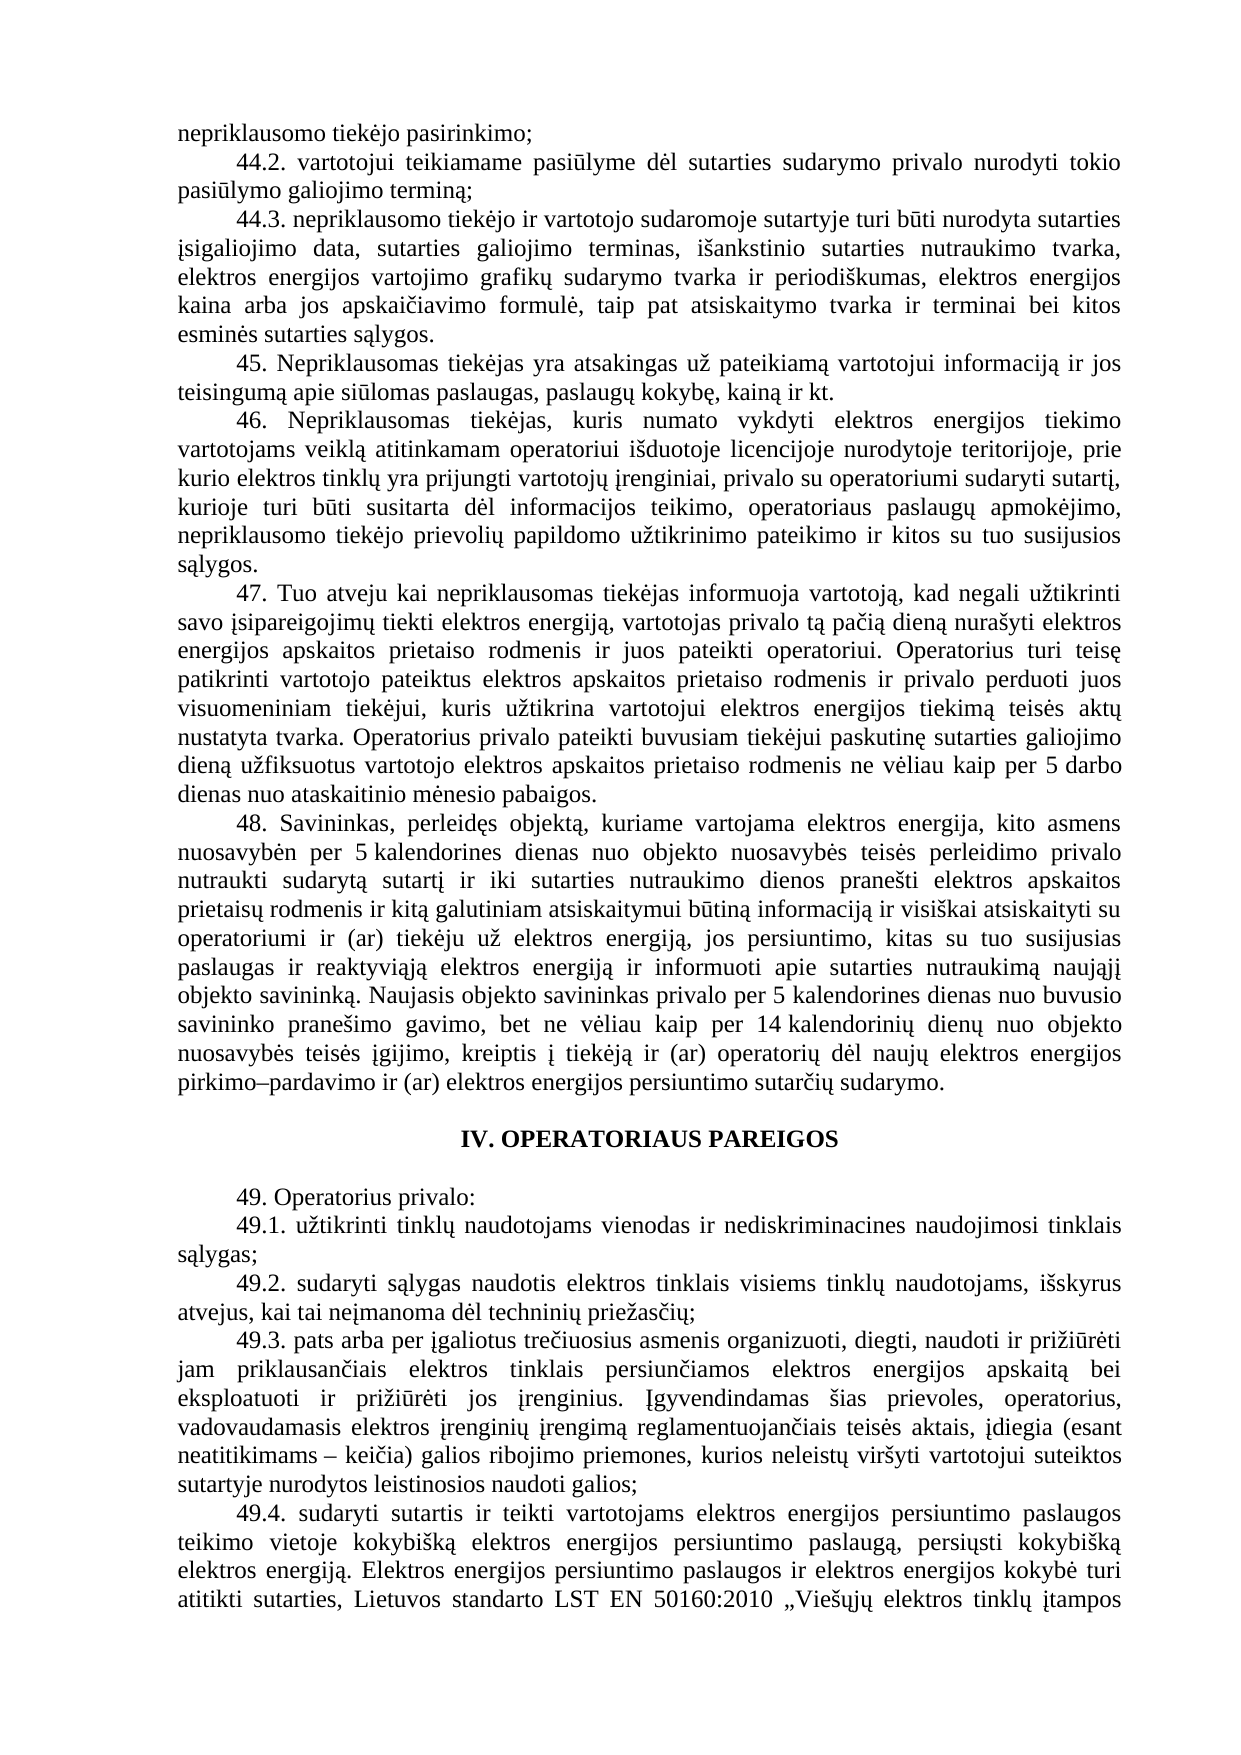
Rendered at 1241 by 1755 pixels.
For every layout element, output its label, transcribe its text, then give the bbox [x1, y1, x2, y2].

text 47. Tuo atveju kai nepriklausomas tiekėjas informuoja vartotoją, kad negali užtikrinti savo įsipareigojimų tiekti elektros energiją, vartotojas privalo tą pačią dieną nurašyti elektros energijos apskaitos prietaiso rodmenis ir juos pateikti operatoriui. Operatorius turi teisę patikrinti vartotojo pateiktus elektros apskaitos prietaiso rodmenis ir privalo perduoti juos visuomeniniam tiekėjui, kuris užtikrina vartotojui elektros energijos tiekimą teisės aktų nustatyta tvarka. Operatorius privalo pateikti buvusiam tiekėjui paskutinę sutarties galiojimo dieną užfiksuotus vartotojo elektros apskaitos prietaiso rodmenis ne vėliau kaip per 5 darbo dienas nuo ataskaitinio mėnesio pabaigos. [177, 578, 1122, 808]
text 48. Savininkas, perleidęs objektą, kuriame vartojama elektros energija, kito asmens nuosavybėn per 5 kalendorines dienas nuo objekto nuosavybės teisės perleidimo privalo nutraukti sudarytą sutartį ir iki sutarties nutraukimo dienos pranešti elektros apskaitos prietaisų rodmenis ir kitą galutiniam atsiskaitymui būtiną informaciją ir visiškai atsiskaityti su operatoriumi ir (ar) tiekėju už elektros energiją, jos persiuntimo, kitas su tuo susijusias paslaugas ir reaktyviąją elektros energiją ir informuoti apie sutarties nutraukimą naująjį objekto savininką. Naujasis objekto savininkas privalo per 5 kalendorines dienas nuo buvusio savininko pranešimo gavimo, bet ne vėliau kaip per 14 kalendorinių dienų nuo objekto nuosavybės teisės įgijimo, kreiptis į tiekėją ir (ar) operatorių dėl naujų elektros energijos pirkimo–pardavimo ir (ar) elektros energijos persiuntimo sutarčių sudarymo. [177, 808, 1122, 1096]
text 49. Operatorius privalo: [177, 1182, 1122, 1211]
text 44.2. vartotojui teikiamame pasiūlyme dėl sutarties sudarymo privalo nurodyti tokio pasiūlymo galiojimo terminą; [177, 147, 1122, 204]
text nepriklausomo tiekėjo pasirinkimo; [177, 118, 1122, 147]
text 49.1. užtikrinti tinklų naudotojams vienodas ir nediskriminacines naudojimosi tinklais sąlygas; [177, 1211, 1122, 1268]
text 45. Nepriklausomas tiekėjas yra atsakingas už pateikiamą vartotojui informaciją ir jos teisingumą apie siūlomas paslaugas, paslaugų kokybę, kainą ir kt. [177, 348, 1122, 406]
text 49.4. sudaryti sutartis ir teikti vartotojams elektros energijos persiuntimo paslaugos teikimo vietoje kokybišką elektros energijos persiuntimo paslaugą, persiųsti kokybišką elektros energiją. Elektros energijos persiuntimo paslaugos ir elektros energijos kokybė turi atitikti sutarties, Lietuvos standarto LST EN 50160:2010 „Viešųjų elektros tinklų įtampos [177, 1498, 1122, 1613]
text 46. Nepriklausomas tiekėjas, kuris numato vykdyti elektros energijos tiekimo vartotojams veiklą atitinkamam operatoriui išduotoje licencijoje nurodytoje teritorijoje, prie kurio elektros tinklų yra prijungti vartotojų įrenginiai, privalo su operatoriumi sudaryti sutartį, kurioje turi būti susitarta dėl informacijos teikimo, operatoriaus paslaugų apmokėjimo, nepriklausomo tiekėjo prievolių papildomo užtikrinimo pateikimo ir kitos su tuo susijusios sąlygos. [177, 406, 1122, 578]
text 44.3. nepriklausomo tiekėjo ir vartotojo sudaromoje sutartyje turi būti nurodyta sutarties įsigaliojimo data, sutarties galiojimo terminas, išankstinio sutarties nutraukimo tvarka, elektros energijos vartojimo grafikų sudarymo tvarka ir periodiškumas, elektros energijos kaina arba jos apskaičiavimo formulė, taip pat atsiskaitymo tvarka ir terminai bei kitos esminės sutarties sąlygos. [177, 204, 1122, 348]
text IV. OPERATORIAUS PAREIGOS [177, 1124, 1122, 1153]
text 49.3. pats arba per įgaliotus trečiuosius asmenis organizuoti, diegti, naudoti ir prižiūrėti jam priklausančiais elektros tinklais persiunčiamos elektros energijos apskaitą bei eksploatuoti ir prižiūrėti jos įrenginius. Įgyvendindamas šias prievoles, operatorius, vadovaudamasis elektros įrenginių įrengimą reglamentuojančiais teisės aktais, įdiegia (esant neatitikimams – keičia) galios ribojimo priemones, kurios neleistų viršyti vartotojui suteiktos sutartyje nurodytos leistinosios naudoti galios; [177, 1326, 1122, 1498]
text 49.2. sudaryti sąlygas naudotis elektros tinklais visiems tinklų naudotojams, išskyrus atvejus, kai tai neįmanoma dėl techninių priežasčių; [177, 1268, 1122, 1326]
